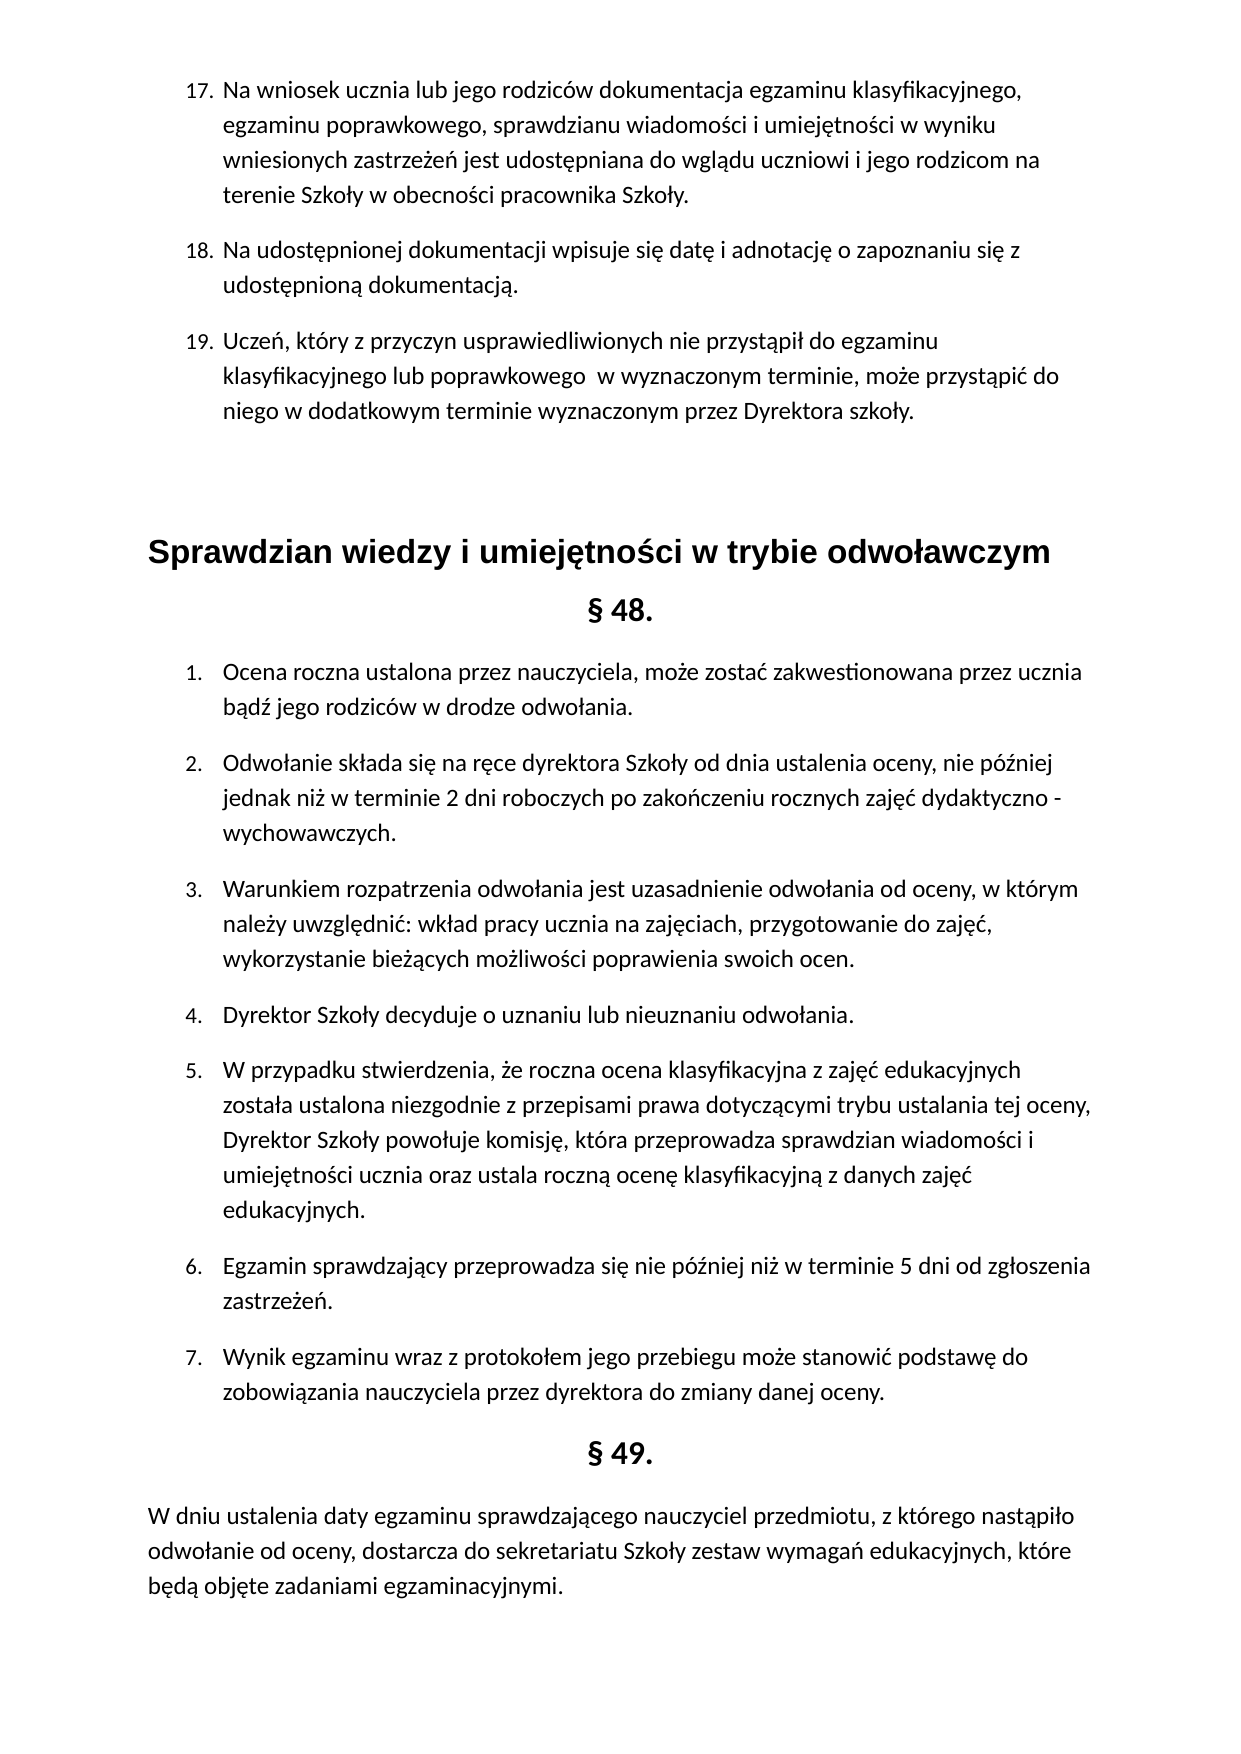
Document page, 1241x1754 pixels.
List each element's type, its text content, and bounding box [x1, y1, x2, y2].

list Ocena roczna ustalona przez nauczyciela, może zostać zakwestionowana przez ucznia bądź jego rodziców w drodze odwołania. [185, 656, 1093, 722]
list Warunkiem rozpatrzenia odwołania jest uzasadnienie odwołania od oceny, w którym należy uwzględnić: wkład pracy ucznia na zajęciach, przygotowanie do zajęć, wykorzystanie bieżących możliwości poprawienia swoich ocen. [185, 873, 1093, 973]
list Dyrektor Szkoły decyduje o uznaniu lub nieuznaniu odwołania. [185, 999, 1093, 1029]
list Odwołanie składa się na ręce dyrektora Szkoły od dnia ustalenia oceny, nie później jednak niż w terminie 2 dni roboczych po zakończeniu rocznych zajęć dydaktyczno - wychowawczych. [185, 747, 1093, 848]
list Wynik egzaminu wraz z protokołem jego przebiegu może stanowić podstawę do zobowiązania nauczyciela przez dyrektora do zmiany danej oceny. [185, 1341, 1093, 1407]
list Na udostępnionej dokumentacji wpisuje się datę i adnotację o zapoznaniu się z udostępnioną dokumentacją. [185, 234, 1093, 300]
list W przypadku stwierdzenia, że roczna ocena klasyfikacyjna z zajęć edukacyjnych została ustalona niezgodnie z przepisami prawa dotyczącymi trybu ustalania tej oceny, Dyrektor Szkoły powołuje komisję, która przeprowadza sprawdzian wiadomości i umiejętności ucznia oraz ustala roczną ocenę klasyfikacyjną z danych zajęć edukacyjnych. [185, 1055, 1093, 1225]
list Egzamin sprawdzający przeprowadza się nie później niż w terminie 5 dni od zgłoszenia zastrzeżeń. [185, 1251, 1093, 1316]
text § 48. [148, 589, 1093, 629]
list Na wniosek ucznia lub jego rodziców dokumentacja egzaminu klasyfikacyjnego, egzaminu poprawkowego, sprawdzianu wiadomości i umiejętności w wyniku wniesionych zastrzeżeń jest udostępniana do wglądu uczniowi i jego rodzicom na terenie Szkoły w obecności pracownika Szkoły. [185, 74, 1093, 209]
text W dniu ustalenia daty egzaminu sprawdzającego nauczyciel przedmiotu, z którego nastąpiło odwołanie od oceny, dostarcza do sekretariatu Szkoły zestaw wymagań edukacyjnych, które będą objęte zadaniami egzaminacyjnymi. [148, 1500, 1093, 1600]
subtitle Sprawdzian wiedzy i umiejętności w trybie odwoławczym [148, 532, 1093, 571]
list Uczeń, który z przyczyn usprawiedliwionych nie przystąpił do egzaminu klasyfikacyjnego lub poprawkowego w wyznaczonym terminie, może przystąpić do niego w dodatkowym terminie wyznaczonym przez Dyrektora szkoły. [185, 325, 1093, 426]
text § 49. [148, 1432, 1093, 1473]
